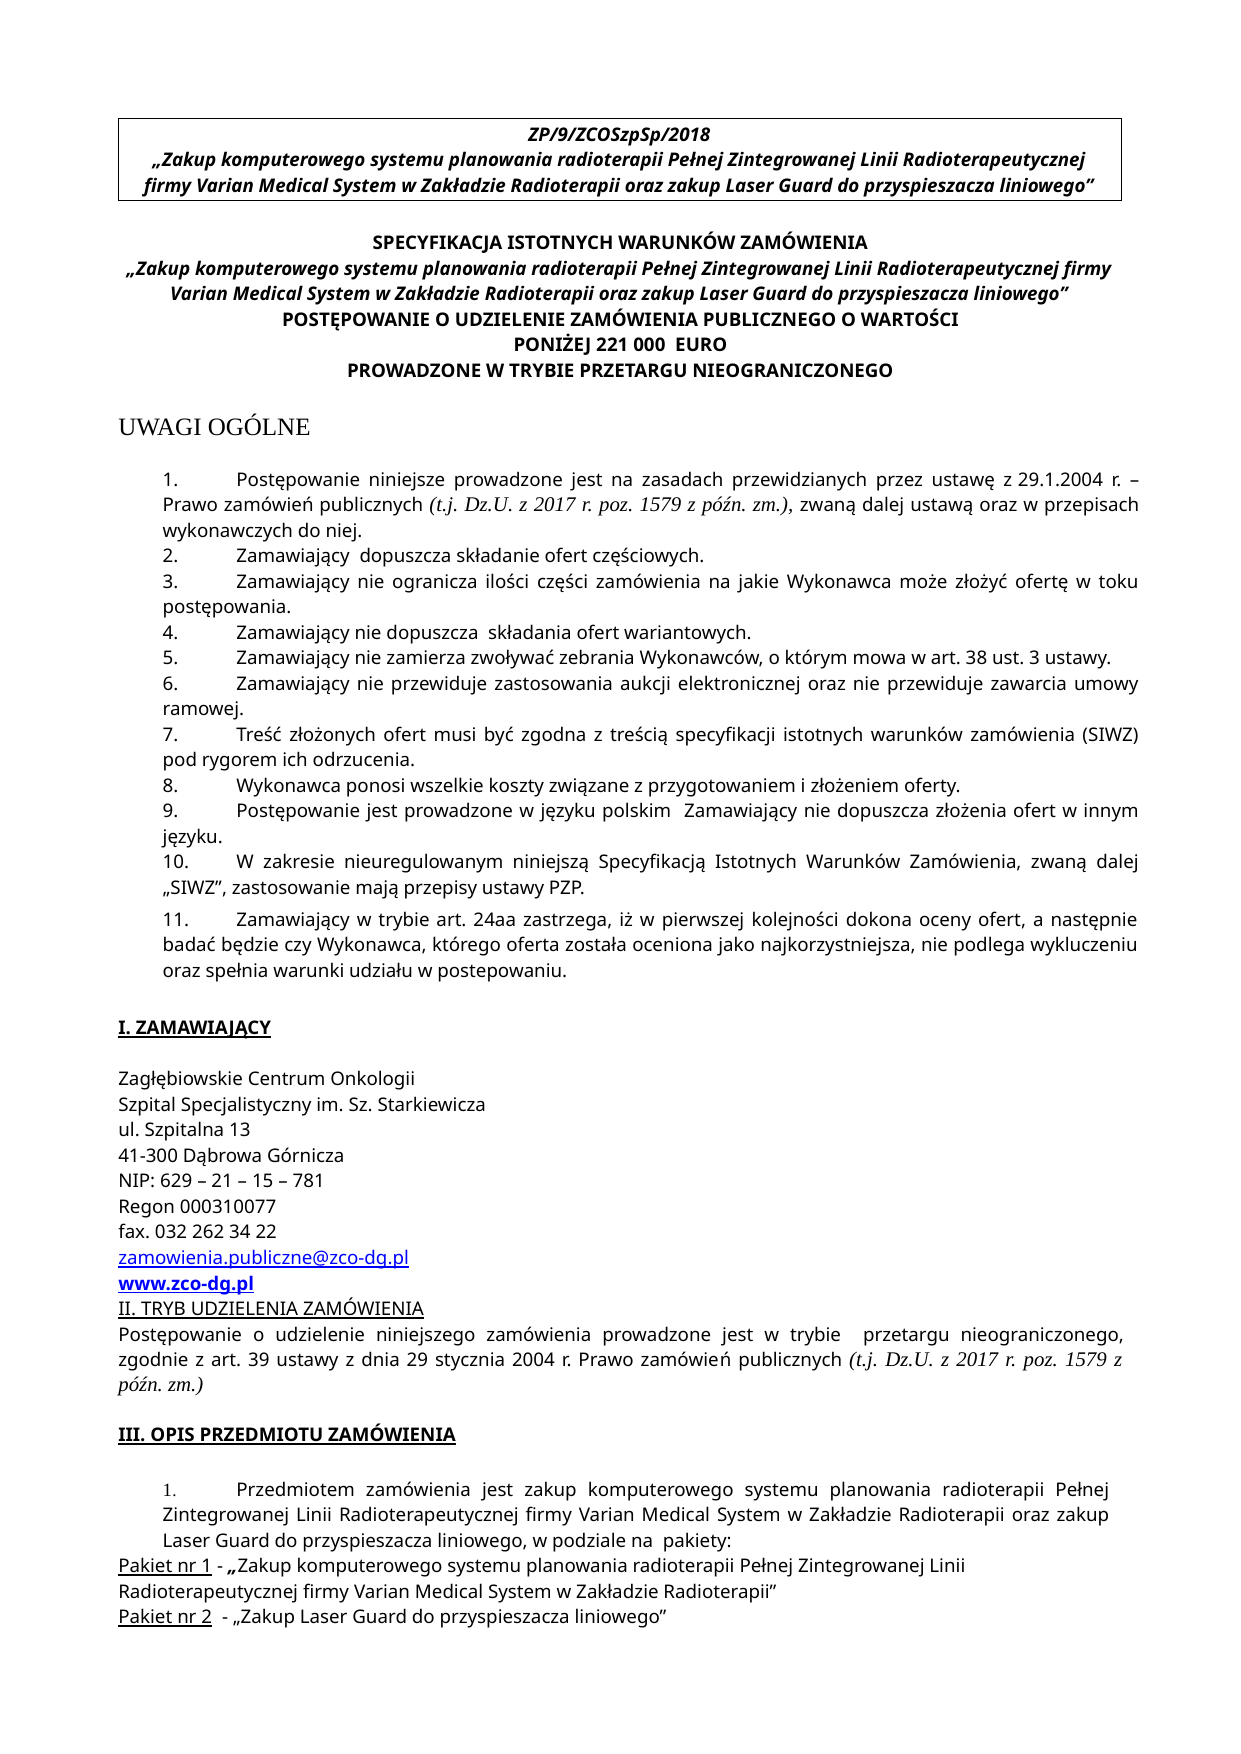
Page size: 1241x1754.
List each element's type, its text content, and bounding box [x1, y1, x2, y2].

text Pakiet nr 2 - „Zakup Laser Guard do przyspieszacza liniowego” [118, 1603, 1122, 1629]
text ZP/9/ZCOSzpSp/2018 [119, 119, 1121, 144]
list Zamawiający nie przewiduje zastosowania aukcji elektronicznej oraz nie przewiduje zawarcia umowy ramowej. [162, 670, 1139, 721]
list Zamawiający nie ogranicza ilości części zamówienia na jakie Wykonawca może złożyć ofertę w toku postępowania. [162, 568, 1139, 619]
list Przedmiotem zamówienia jest zakup komputerowego systemu planowania radioterapii Pełnej Zintegrowanej Linii Radioterapeutycznej firmy Varian Medical System w Zakładzie Radioterapii oraz zakup Laser Guard do przyspieszacza liniowego, w podziale na pakiety: [162, 1476, 1110, 1552]
list Postępowanie jest prowadzone w języku polskim Zamawiający nie dopuszcza złożenia ofert w innym języku. [162, 798, 1139, 849]
text Zagłębiowskie Centrum Onkologii [118, 1066, 1078, 1091]
list W zakresie nieuregulowanym niniejszą Specyfikacją Istotnych Warunków Zamówienia, zwaną dalej „SIWZ”, zastosowanie mają przepisy ustawy PZP. [162, 849, 1139, 900]
list Treść złożonych ofert musi być zgodna z treścią specyfikacji istotnych warunków zamówienia (SIWZ) pod rygorem ich odrzucenia. [162, 721, 1139, 772]
text Postępowanie o udzielenie niniejszego zamówienia prowadzone jest w trybie przetargu nieograniczonego, zgodnie z art. 39 ustawy z dnia 29 stycznia 2004 r. Prawo zamówień publicznych (t.j. Dz.U. z 2017 r. poz. 1579 z późn. zm.) [118, 1321, 1124, 1396]
text „Zakup komputerowego systemu planowania radioterapii Pełnej Zintegrowanej Linii Radioterapeutycznej firmy Varian Medical System w Zakładzie Radioterapii oraz zakup Laser Guard do przyspieszacza liniowego” [119, 144, 1121, 200]
text ul. Szpitalna 13 [118, 1117, 1078, 1142]
list Zamawiający w trybie art. 24aa zastrzega, iż w pierwszej kolejności dokona oceny ofert, a następnie badać będzie czy Wykonawca, którego oferta została oceniona jako najkorzystniejsza, nie podlega wykluczeniu oraz spełnia warunki udziału w postepowaniu. [162, 906, 1139, 983]
text II. TRYB UDZIELENIA ZAMÓWIENIA [118, 1295, 1122, 1321]
title PONIŻEJ 221 000 EURO [162, 332, 1078, 357]
title PROWADZONE W TRYBIE PRZETARGU NIEOGRANICZONEGO [162, 357, 1078, 383]
text Szpital Specjalistyczny im. Sz. Starkiewicza [118, 1091, 1078, 1117]
text Pakiet nr 1 - „Zakup komputerowego systemu planowania radioterapii Pełnej Zintegrowanej Linii Radioterapeutycznej firmy Varian Medical System w Zakładzie Radioterapii” [118, 1552, 1122, 1603]
text I. ZAMAWIAJĄCY [118, 1015, 1078, 1040]
list Wykonawca ponosi wszelkie koszty związane z przygotowaniem i złożeniem oferty. [162, 772, 1139, 798]
list Zamawiający nie dopuszcza składania ofert wariantowych. [162, 619, 1139, 644]
text Regon 000310077 [118, 1193, 1078, 1219]
text UWAGI OGÓLNE [118, 412, 1122, 440]
list Zamawiający dopuszcza składanie ofert częściowych. [162, 542, 1139, 568]
text zamowienia.publiczne@zco-dg.pl [118, 1244, 1078, 1270]
text „Zakup komputerowego systemu planowania radioterapii Pełnej Zintegrowanej Linii Radioterapeutycznej firmy Varian Medical System w Zakładzie Radioterapii oraz zakup Laser Guard do przyspieszacza liniowego” [118, 255, 1122, 306]
text SPECYFIKACJA ISTOTNYCH WARUNKÓW ZAMÓWIENIA [118, 230, 1122, 255]
text III. OPIS PRZEDMIOTU ZAMÓWIENIA [118, 1422, 1078, 1447]
text fax. 032 262 34 22 [118, 1219, 1078, 1244]
text www.zco-dg.pl [118, 1270, 1078, 1295]
list Postępowanie niniejsze prowadzone jest na zasadach przewidzianych przez ustawę z 29.1.2004 r. – Prawo zamówień publicznych (t.j. Dz.U. z 2017 r. poz. 1579 z późn. zm.), zwaną dalej ustawą oraz w przepisach wykonawczych do niej. [162, 466, 1139, 542]
text NIP: 629 – 21 – 15 – 781 [118, 1168, 1078, 1193]
list Zamawiający nie zamierza zwoływać zebrania Wykonawców, o którym mowa w art. 38 ust. 3 ustawy. [162, 644, 1139, 670]
title POSTĘPOWANIE O UDZIELENIE ZAMÓWIENIA PUBLICZNEGO O WARTOŚCI [162, 306, 1078, 332]
text 41-300 Dąbrowa Górnicza [118, 1142, 1078, 1168]
